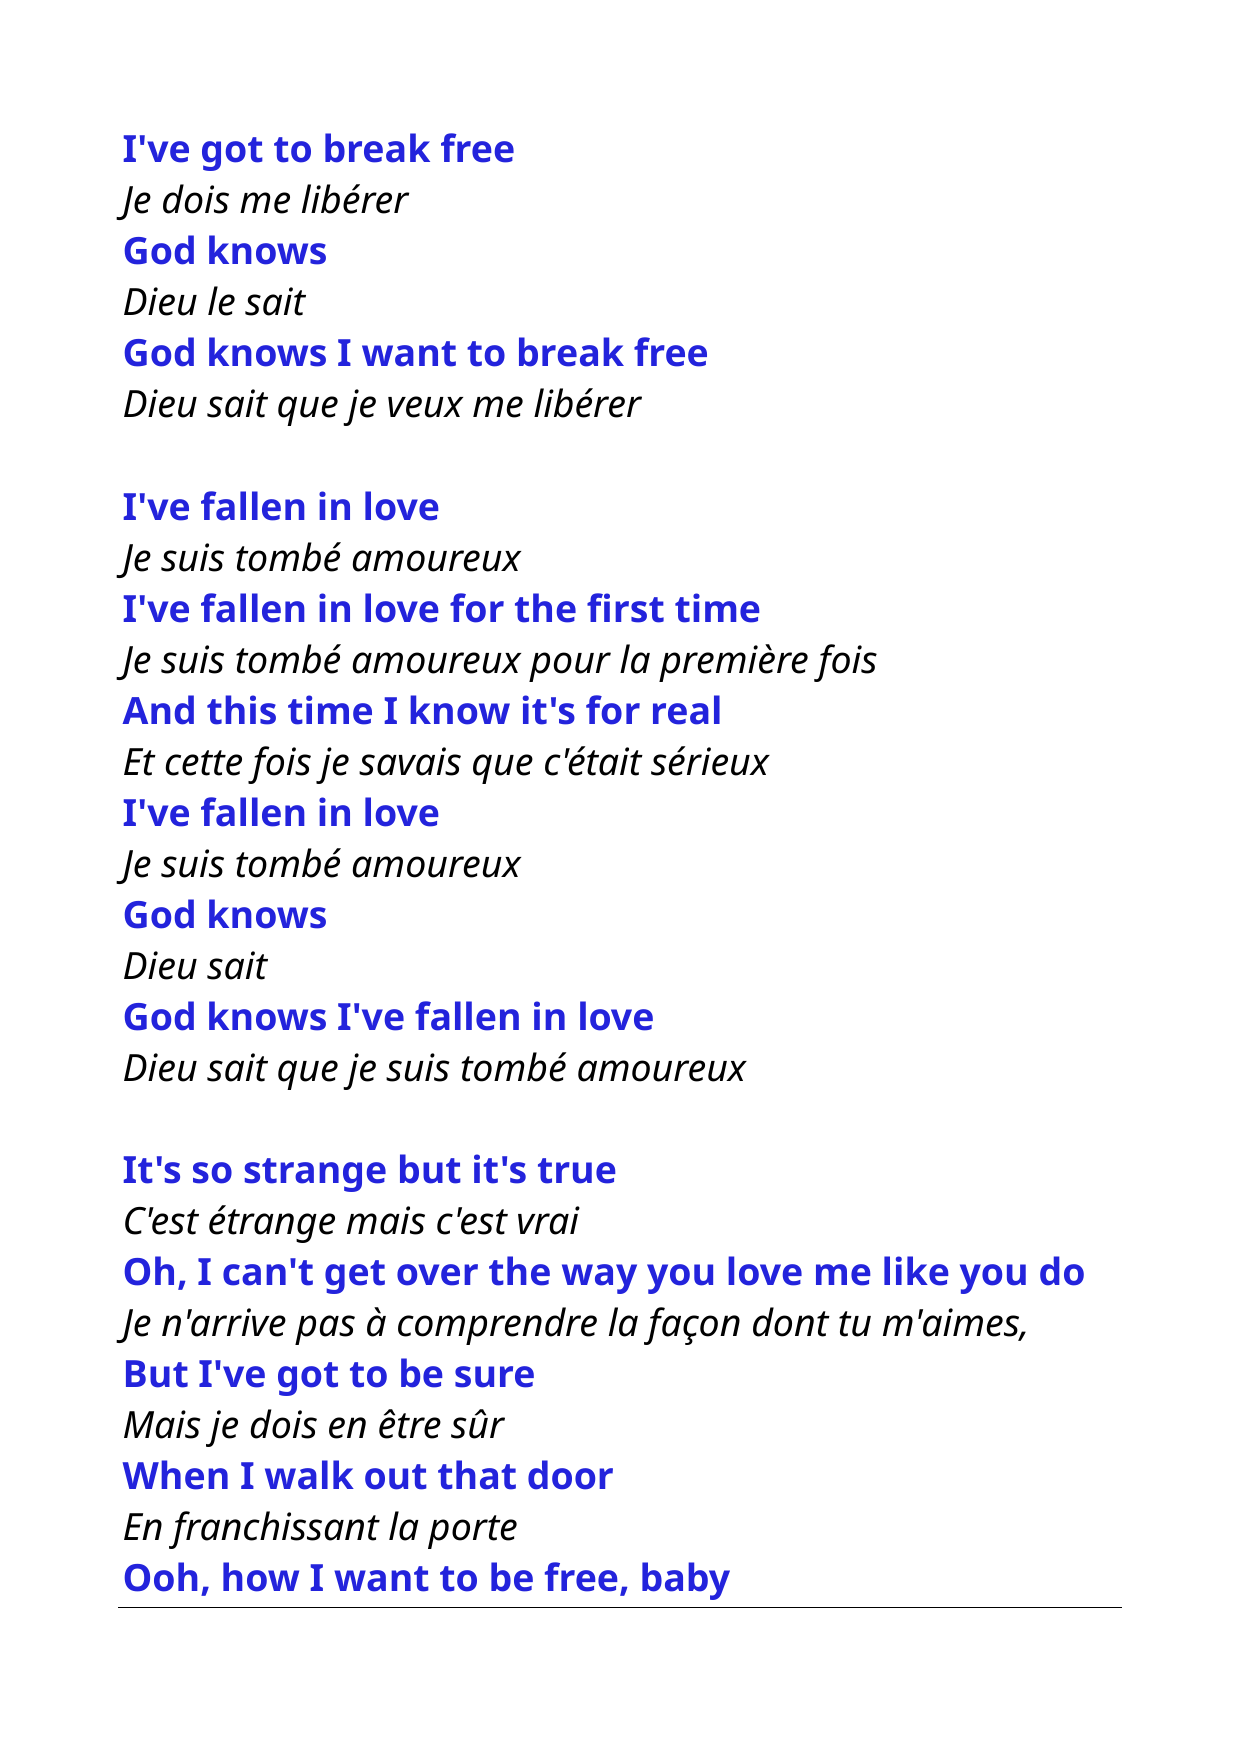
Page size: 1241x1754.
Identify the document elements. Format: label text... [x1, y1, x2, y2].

text I've got to break free Je dois me libérer God knows Dieu le sait God knows I want to break free Dieu sait que je veux me libérer I've fallen in love Je suis tombé amoureux I've fallen in love for the first time Je suis tombé amoureux pour la première fois And this time I know it's for real Et cette fois je savais que c'était sérieux I've fallen in love Je suis tombé amoureux God knows Dieu sait God knows I've fallen in love Dieu sait que je suis tombé amoureux It's so strange but it's true C'est étrange mais c'est vrai Oh, I can't get over the way you love me like you do Je n'arrive pas à comprendre la façon dont tu m'aimes, But I've got to be sure Mais je dois en être sûr When I walk out that door En franchissant la porte Ooh, how I want to be free, baby [118, 118, 1122, 1607]
